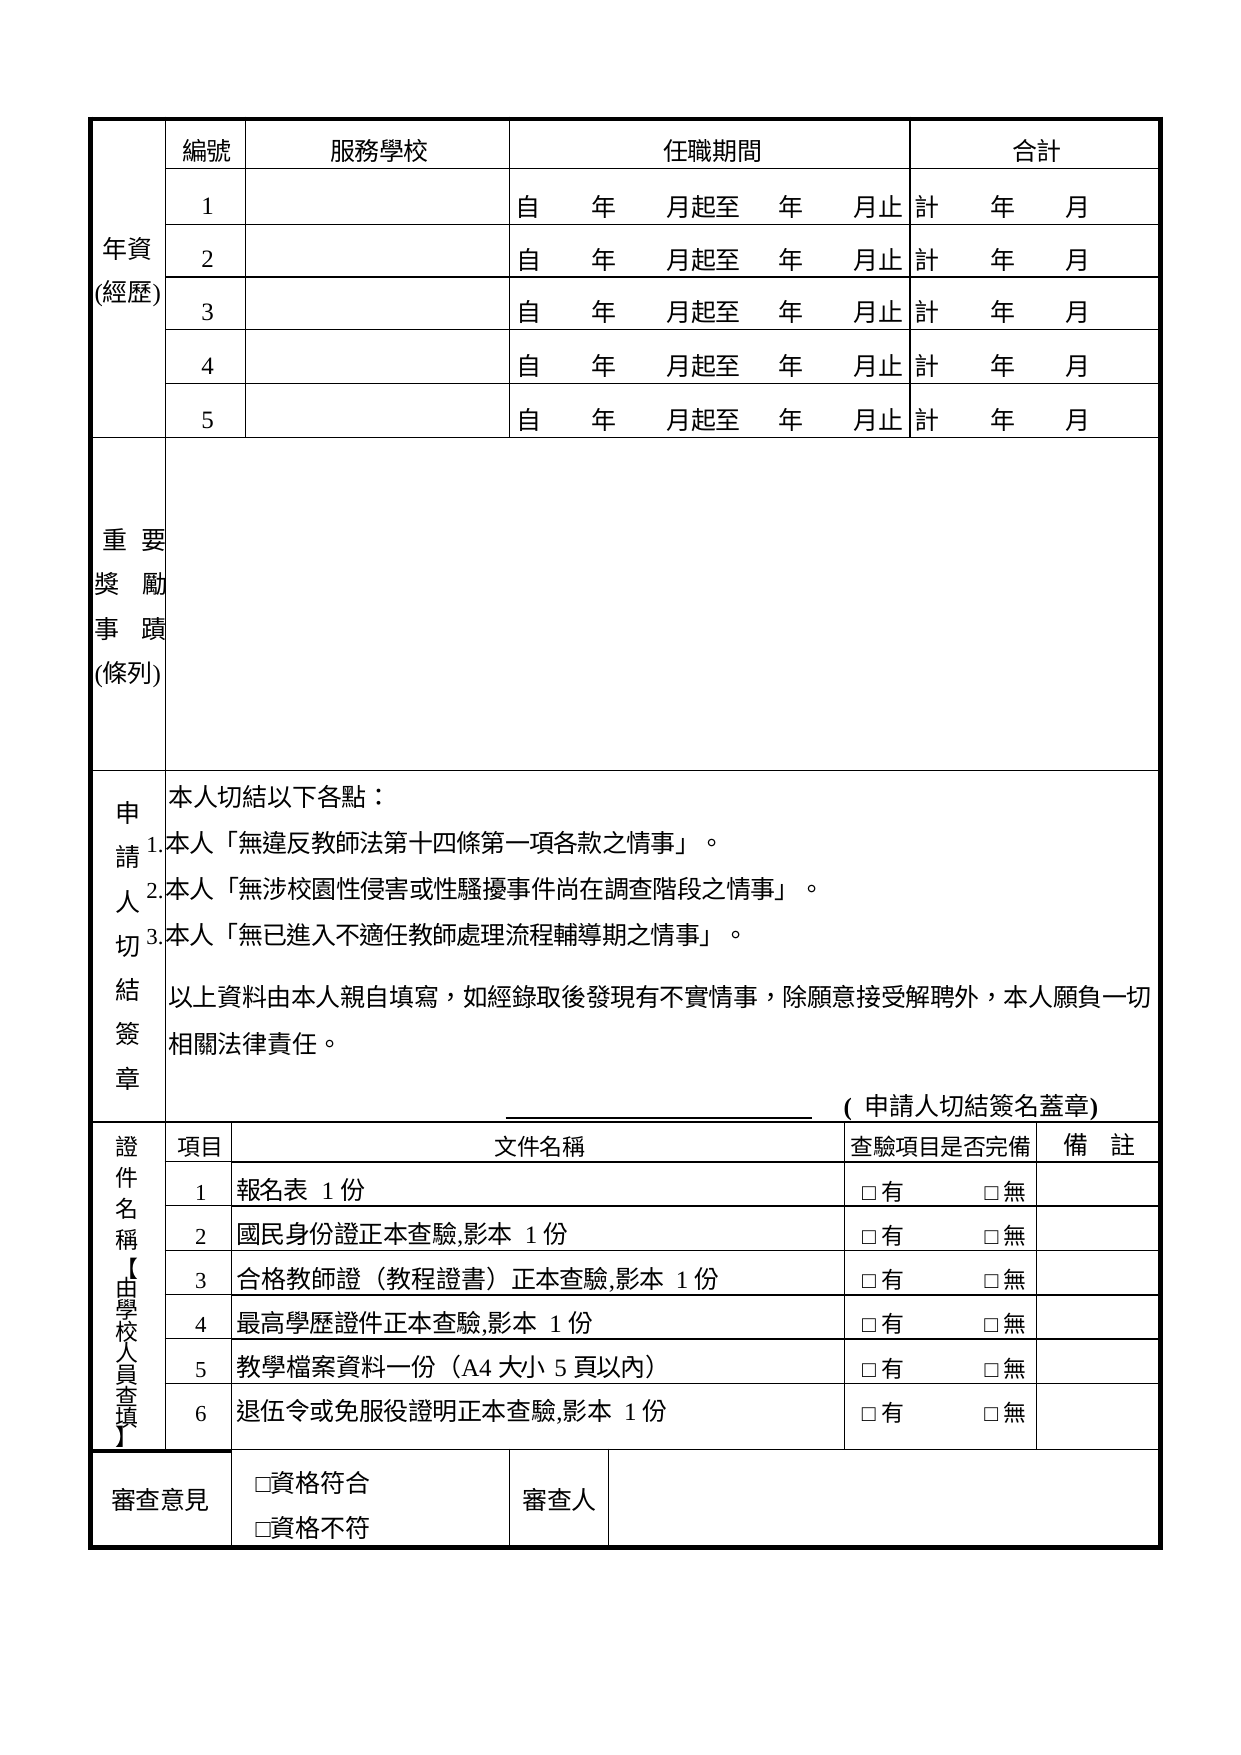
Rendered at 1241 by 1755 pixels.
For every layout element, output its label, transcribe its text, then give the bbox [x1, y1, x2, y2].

table_cell [1099, 225, 1158, 276]
table_cell 月止 [844, 384, 909, 437]
table_cell 最高學歷證件正本查驗,影本 1 份 [232, 1296, 844, 1338]
table_cell 自 [510, 278, 564, 329]
table_cell 1 [166, 1162, 231, 1205]
table_cell 文件名稱 [232, 1123, 844, 1161]
table_cell 合格教師證（教程證書）正本查驗,影本 1 份 [232, 1251, 844, 1294]
table_cell [166, 438, 1158, 770]
table_cell □ 有 [845, 1207, 956, 1250]
table_cell 計 [911, 330, 956, 383]
table_cell 審查人 [510, 1450, 608, 1545]
table_cell 4 [166, 330, 245, 383]
table_cell 註 [1099, 1123, 1158, 1161]
table_cell 教學檔案資料一份（A4 大小 5 頁以內） [232, 1340, 844, 1382]
table_cell 月 [1036, 330, 1099, 383]
table_cell 重要獎勵事蹟 (條列) [93, 438, 165, 770]
table_header 年資 (經歷) [93, 121, 165, 437]
table_cell 年 [564, 330, 639, 383]
table_cell [1099, 278, 1158, 329]
table_header 合計 [911, 121, 1158, 168]
table_cell 月止 [844, 225, 909, 276]
table_cell 年 [758, 384, 844, 437]
table_cell □ 有 [845, 1384, 956, 1448]
table_cell [246, 330, 509, 383]
table_cell 年 [758, 278, 844, 329]
table_cell 計 [911, 278, 956, 329]
table_cell 月起至 [639, 169, 758, 224]
table_cell 自 [510, 384, 564, 437]
table_cell 本人切結以下各點： 本人「無違反教師法第十四條第一項各款之情事」。 本人「無涉校園性侵害或性騷擾事件尚在調查階段之情事」。 本人「無已進入不適任教師處理流程輔導期之情事」。 以上資料由本人親自填寫，如經錄取後發現有不實情事，除願意接受解聘外，本人願負一切相關法律責任。 ( 申請人切結簽名蓋章) [166, 771, 1158, 1121]
table_cell 年 [758, 225, 844, 276]
table_cell 2 [166, 1206, 231, 1250]
table_cell 年 [956, 330, 1036, 383]
table_cell 年 [564, 169, 639, 224]
table_cell 6 [166, 1384, 231, 1448]
table_cell 國民身份證正本查驗,影本 1 份 [232, 1207, 844, 1250]
table_cell 5 [166, 384, 245, 437]
table_cell [1037, 1251, 1158, 1294]
table_cell □ 有 [845, 1163, 956, 1205]
table_cell 月止 [844, 169, 909, 224]
table_cell [1037, 1340, 1158, 1382]
table_cell [1037, 1384, 1158, 1448]
table_cell 計 [911, 384, 956, 437]
table_cell □ 有 [845, 1296, 956, 1338]
table_cell 年 [956, 278, 1036, 329]
table_cell 報名表 1 份 [232, 1163, 844, 1205]
table_cell [1037, 1296, 1158, 1338]
table_cell 年 [564, 225, 639, 276]
table_cell 年 [956, 225, 1036, 276]
table_cell □ 無 [956, 1384, 1036, 1448]
table_cell 月 [1036, 384, 1099, 437]
table_cell 查驗項目是否完備 [845, 1123, 1036, 1161]
table_cell 自 [510, 225, 564, 276]
table_cell 計 [911, 225, 956, 276]
table_cell 計 [911, 169, 956, 224]
table_cell □ 無 [956, 1296, 1036, 1338]
table_cell 月止 [844, 330, 909, 383]
table_header 服務學校 [246, 121, 509, 168]
table_cell [1037, 1163, 1158, 1205]
table_cell 5 [166, 1339, 231, 1382]
table_cell □ 無 [956, 1163, 1036, 1205]
table_cell 3 [166, 278, 245, 329]
table_cell 月起至 [639, 278, 758, 329]
table_cell 1 [166, 169, 245, 224]
table_cell 證件名稱 【由學校人員查填 】 [93, 1123, 165, 1448]
table_cell 月起至 [639, 384, 758, 437]
table_cell □ 有 [845, 1251, 956, 1294]
table_cell 年 [564, 384, 639, 437]
table_cell □資格符合 □資格不符 [232, 1450, 509, 1545]
table_cell [1099, 169, 1158, 224]
table_cell 4 [166, 1295, 231, 1338]
table_cell 月 [1036, 169, 1099, 224]
table_cell [1099, 384, 1158, 437]
table_cell 月止 [844, 278, 909, 329]
table_cell 項目 [166, 1123, 231, 1161]
table_cell □ 無 [956, 1251, 1036, 1294]
table_cell 年 [956, 384, 1036, 437]
table_cell 退伍令或免服役證明正本查驗,影本 1 份 [232, 1384, 844, 1448]
table_cell 月起至 [639, 330, 758, 383]
table_cell [1037, 1207, 1158, 1250]
table_cell 申請人切結簽章 [93, 771, 165, 1121]
table_cell 2 [166, 225, 245, 276]
table_cell [246, 278, 509, 329]
table_cell □ 無 [956, 1340, 1036, 1382]
table_cell 月 [1036, 278, 1099, 329]
table_cell □ 無 [956, 1207, 1036, 1250]
table_cell 審查意見 [93, 1453, 231, 1545]
table_cell □ 有 [845, 1340, 956, 1382]
table_cell [246, 384, 509, 437]
table_cell 備 [1037, 1123, 1099, 1161]
table_cell 年 [956, 169, 1036, 224]
table_cell [246, 169, 509, 224]
table_cell 年 [758, 169, 844, 224]
table_cell 月 [1036, 225, 1099, 276]
table_cell [1099, 330, 1158, 383]
table_cell 自 [510, 330, 564, 383]
table_cell [609, 1450, 1158, 1545]
table_cell 年 [564, 278, 639, 329]
table_header 編號 [166, 121, 245, 168]
table_cell 自 [510, 169, 564, 224]
table_header 任職期間 [510, 121, 909, 168]
table_cell 月起至 [639, 225, 758, 276]
table_cell 3 [166, 1251, 231, 1294]
table_cell [246, 225, 509, 276]
table_cell 年 [758, 330, 844, 383]
